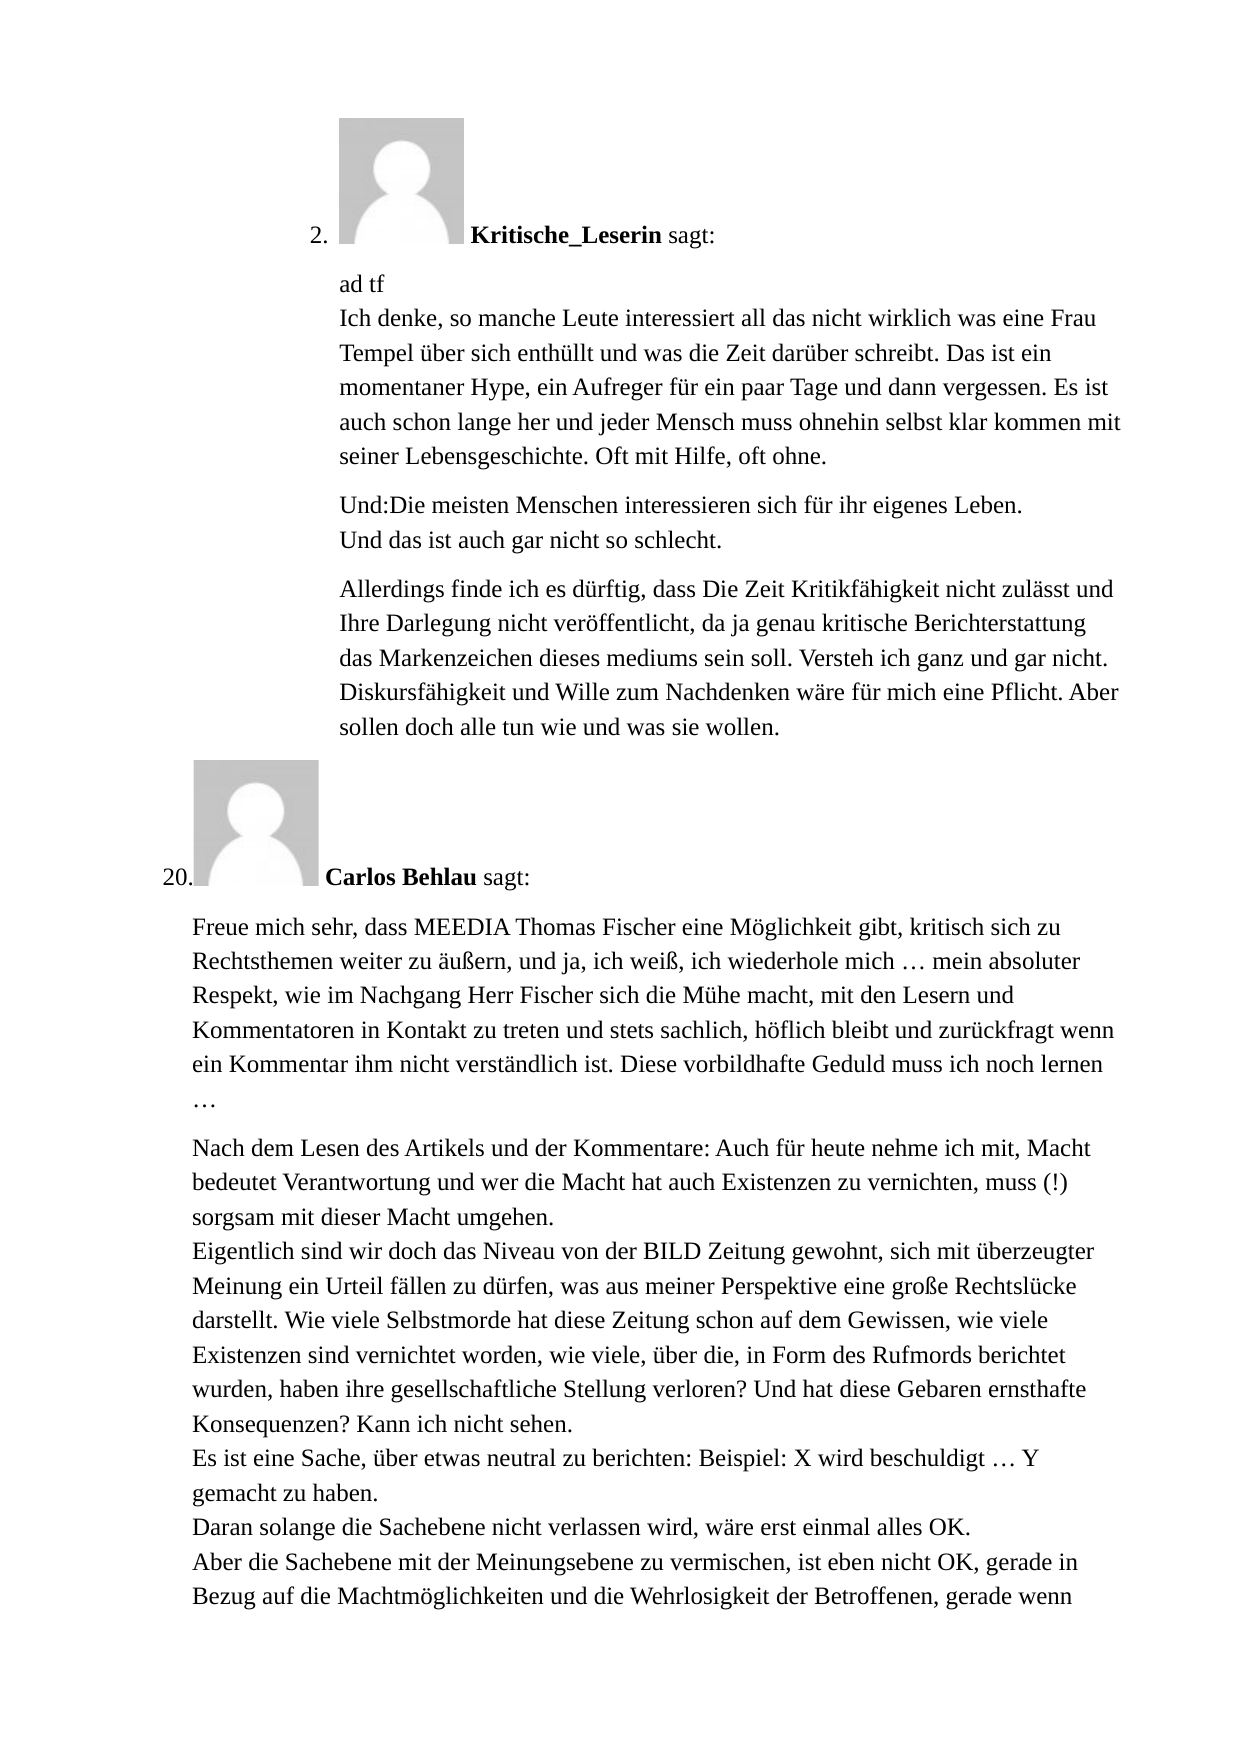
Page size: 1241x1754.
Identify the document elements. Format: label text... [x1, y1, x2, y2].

list Allerdings finde ich es dürftig, dass Die Zeit Kritikfähigkeit nicht zulässt und Ihre Darlegung nicht veröffentlicht, da ja genau kritische Berichterstattung das Markenzeichen dieses mediums sein soll. Versteh ich ganz und gar nicht. Diskursfähigkeit und Wille zum Nachdenken wäre für mich eine Pflicht. Aber sollen doch alle tun wie und was sie wollen. [309, 574, 1122, 741]
list ad tf Ich denke, so manche Leute interessiert all das nicht wirklich was eine Frau Tempel über sich enthüllt und was die Zeit darüber schreibt. Das ist ein momentaner Hype, ein Aufreger für ein paar Tage und dann vergessen. Es ist auch schon lange her und jeder Mensch muss ohnehin selbst klar kommen mit seiner Lebensgeschichte. Oft mit Hilfe, oft ohne. [309, 269, 1122, 470]
picture [339, 118, 464, 244]
picture [193, 760, 319, 886]
list Freue mich sehr, dass MEEDIA Thomas Fischer eine Möglichkeit gibt, kritisch sich zu Rechtsthemen weiter zu äußern, und ja, ich weiß, ich wiederhole mich … mein absoluter Respekt, wie im Nachgang Herr Fischer sich die Mühe macht, mit den Lesern und Kommentatoren in Kontakt zu treten und stets sachlich, höflich bleibt und zurückfragt wenn ein Kommentar ihm nicht verständlich ist. Diese vorbildhafte Geduld muss ich noch lernen … [162, 912, 1122, 1113]
list Carlos Behlau sagt: [162, 761, 1122, 891]
list Kritische_Leserin sagt: [309, 118, 1122, 248]
list Nach dem Lesen des Artikels und der Kommentare: Auch für heute nehme ich mit, Macht bedeutet Verantwortung und wer die Macht hat auch Existenzen zu vernichten, muss (!) sorgsam mit dieser Macht umgehen. Eigentlich sind wir doch das Niveau von der BILD Zeitung gewohnt, sich mit überzeugter Meinung ein Urteil fällen zu dürfen, was aus meiner Perspektive eine große Rechtslücke darstellt. Wie viele Selbstmorde hat diese Zeitung schon auf dem Gewissen, wie viele Existenzen sind vernichtet worden, wie viele, über die, in Form des Rufmords berichtet wurden, haben ihre gesellschaftliche Stellung verloren? Und hat diese Gebaren ernsthafte Konsequenzen? Kann ich nicht sehen. Es ist eine Sache, über etwas neutral zu berichten: Beispiel: X wird beschuldigt … Y gemacht zu haben. Daran solange die Sachebene nicht verlassen wird, wäre erst einmal alles OK. Aber die Sachebene mit der Meinungsebene zu vermischen, ist eben nicht OK, gerade in Bezug auf die Machtmöglichkeiten und die Wehrlosigkeit der Betroffenen, gerade wenn [162, 1133, 1122, 1610]
list Und:Die meisten Menschen interessieren sich für ihr eigenes Leben. Und das ist auch gar nicht so schlecht. [309, 490, 1122, 553]
